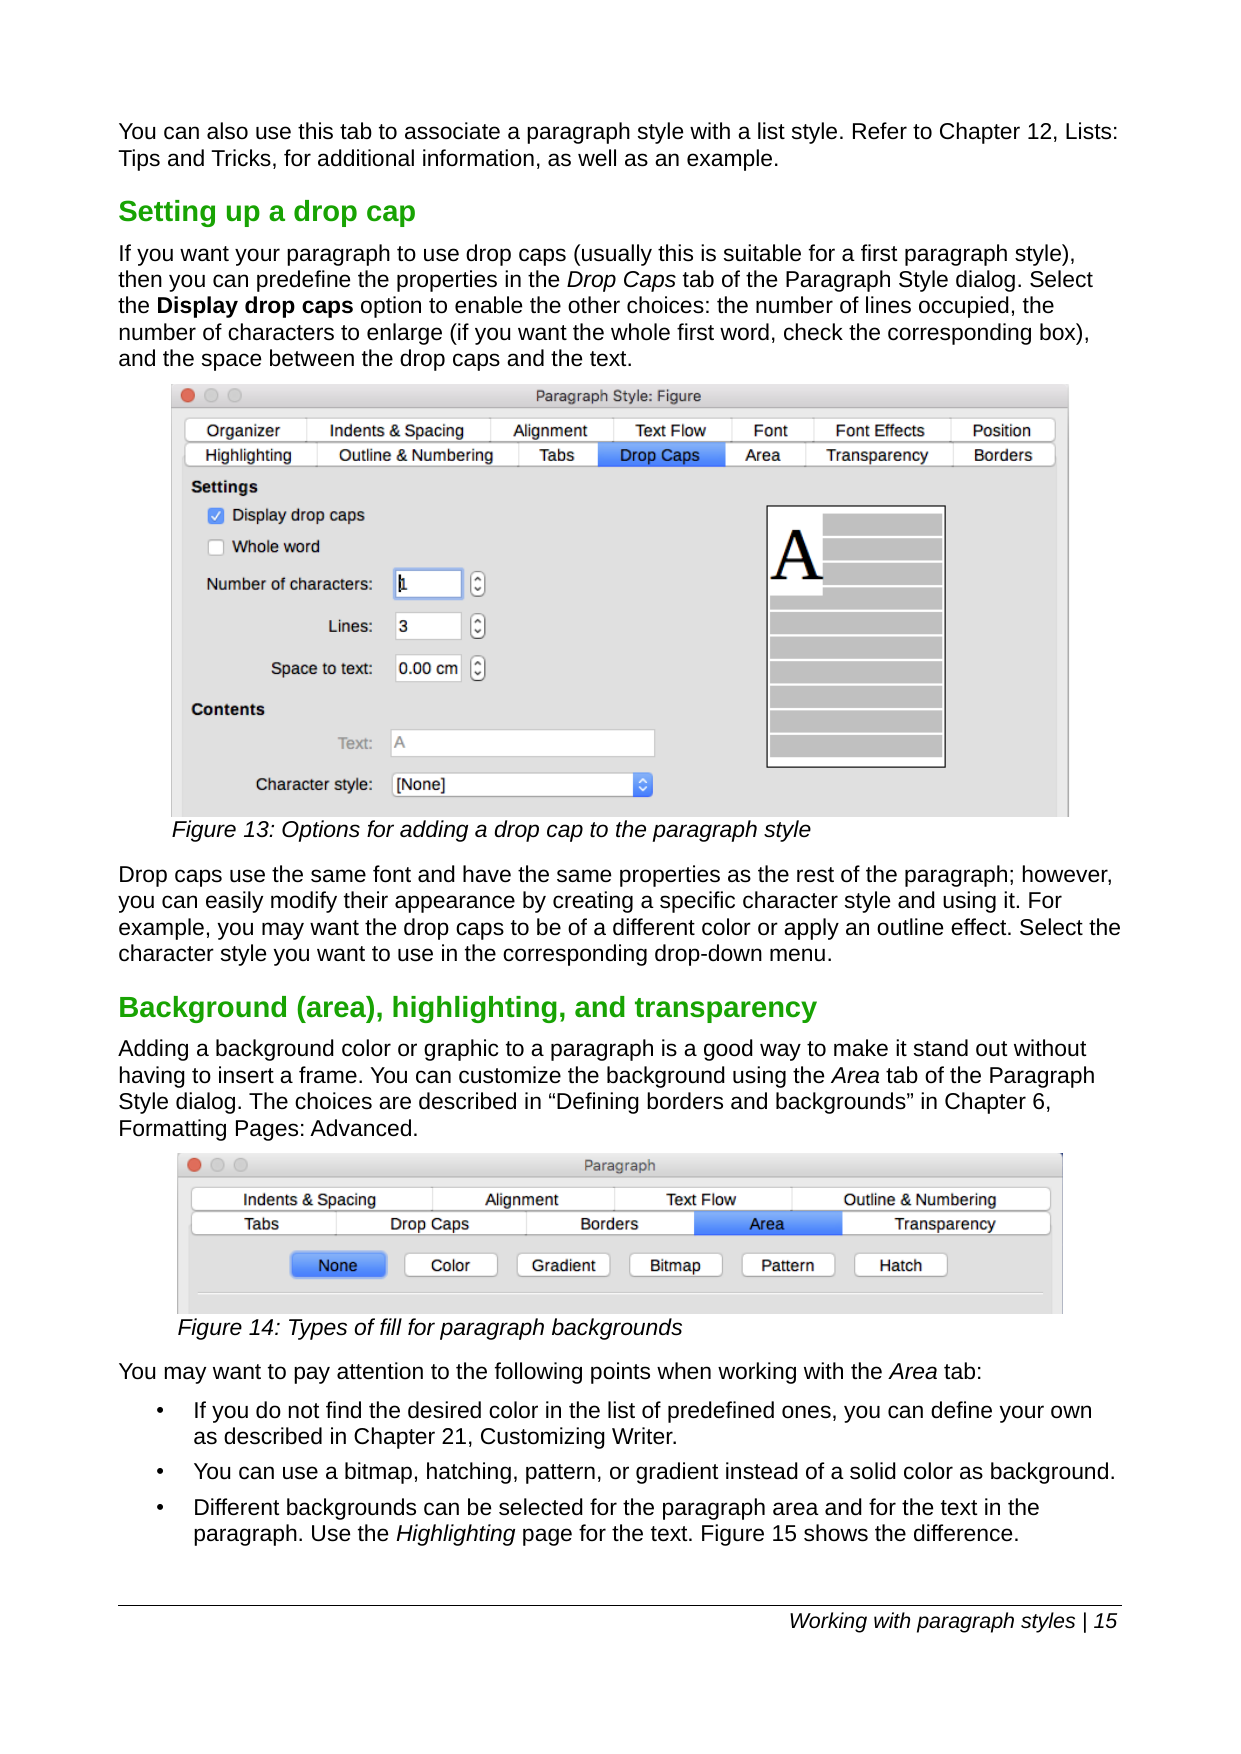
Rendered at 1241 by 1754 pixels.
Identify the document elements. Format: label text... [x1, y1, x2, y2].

text You can also use this tab to associate a paragraph style with a list style. Refer to Chapter 12, Lists: Tips and Tricks, for additional information, as well as an example. [118, 118, 1122, 171]
text Figure 14: Types of fill for paragraph backgrounds [177, 1314, 1063, 1340]
text Adding a background color or graphic to a paragraph is a good way to make it stand out without having to insert a frame. You can customize the background using the Area tab of the Paragraph Style dialog. The choices are described in “Defining borders and backgrounds” in Chapter 6, Formatting Pages: Advanced. [118, 1035, 1122, 1141]
text Figure 13: Options for adding a drop cap to the paragraph style [172, 817, 1068, 843]
picture [171, 384, 1070, 817]
list If you do not find the desired color in the list of predefined ones, you can define your own as described in Chapter 21, Customizing Writer. [156, 1397, 1122, 1449]
picture [177, 1153, 1063, 1314]
list You may want to pay attention to the following points when working with the Area tab: [118, 1358, 1122, 1384]
subtitle Background (area), highlighting, and transparency [118, 990, 1122, 1024]
text Drop caps use the same font and have the same properties as the rest of the paragraph; however, you can easily modify their appearance by creating a specific character style and using it. For example, you may want the drop caps to be of a different color or apply an outline effect. Select the character style you want to use in the corresponding drop-down menu. [118, 861, 1122, 966]
text If you want your paragraph to use drop caps (usually this is suitable for a first paragraph style), then you can predefine the properties in the Drop Caps tab of the Paragraph Style dialog. Select the Display drop caps option to enable the other choices: the number of lines occupied, the number of characters to enlarge (if you want the whole first word, check the corresponding box), and the space between the drop caps and the text. [118, 240, 1122, 372]
list Different backgrounds can be selected for the paragraph area and for the text in the paragraph. Use the Highlighting page for the text. Figure 15 shows the difference. [156, 1493, 1122, 1546]
subtitle Setting up a drop cap [118, 194, 1122, 228]
list You can use a bitmap, hatching, pattern, or gradient instead of a solid color as background. [156, 1458, 1122, 1485]
